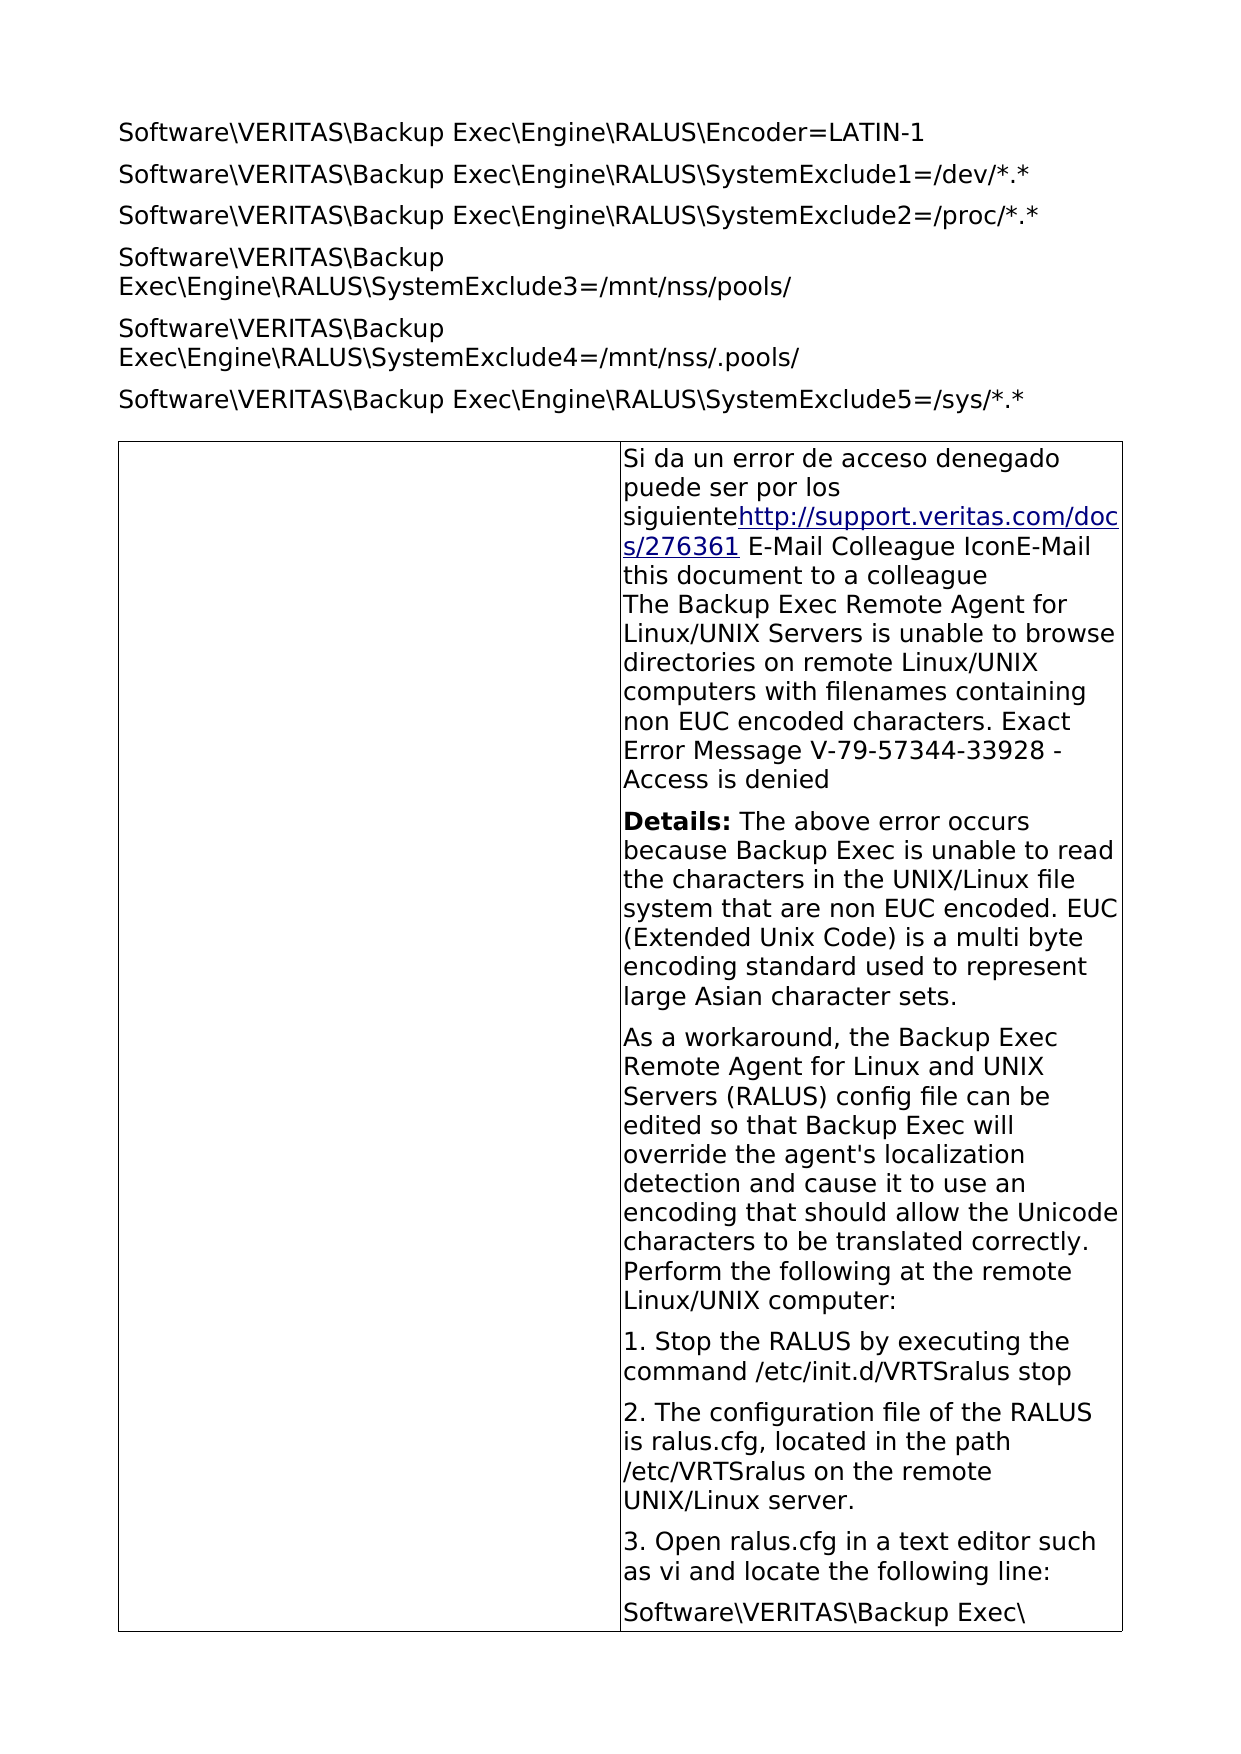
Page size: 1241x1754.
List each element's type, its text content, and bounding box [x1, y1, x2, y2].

text Software\VERITAS\Backup Exec\Engine\RALUS\SystemExclude3=/mnt/nss/pools/ [118, 243, 1122, 301]
text Software\VERITAS\Backup Exec\Engine\RALUS\SystemExclude1=/dev/*.* [118, 160, 1122, 189]
table_header [119, 442, 620, 1631]
table_header Si da un error de acceso denegado puede ser por los siguientehttp://support.veritas.com/docs/276361 E-Mail Colleague IconE-Mail this document to a colleague The Backup Exec Remote Agent for Linux/UNIX Servers is unable to browse directories on remote Linux/UNIX computers with filenames containing non EUC encoded characters. Exact Error Message V-79-57344-33928 - Access is denied Details: The above error occurs because Backup Exec is unable to read the characters in the UNIX/Linux file system that are non EUC encoded. EUC (Extended Unix Code) is a multi byte encoding standard used to represent large Asian character sets. As a workaround, the Backup Exec Remote Agent for Linux and UNIX Servers (RALUS) config file can be edited so that Backup Exec will override the agent's localization detection and cause it to use an encoding that should allow the Unicode characters to be translated correctly. Perform the following at the remote Linux/UNIX computer: 1. Stop the RALUS by executing the command /etc/init.d/VRTSralus stop 2. The configuration file of the RALUS is ralus.cfg, located in the path /etc/VRTSralus on the remote UNIX/Linux server. 3. Open ralus.cfg in a text editor such as vi and locate the following line: Software\VERITAS\Backup Exec\ [621, 442, 1122, 1631]
text Software\VERITAS\Backup Exec\Engine\RALUS\Encoder=LATIN-1 [118, 118, 1122, 147]
text Software\VERITAS\Backup Exec\Engine\RALUS\SystemExclude5=/sys/*.* [118, 385, 1122, 414]
text Software\VERITAS\Backup Exec\Engine\RALUS\SystemExclude2=/proc/*.* [118, 201, 1122, 231]
text Software\VERITAS\Backup Exec\Engine\RALUS\SystemExclude4=/mnt/nss/.pools/ [118, 314, 1122, 372]
